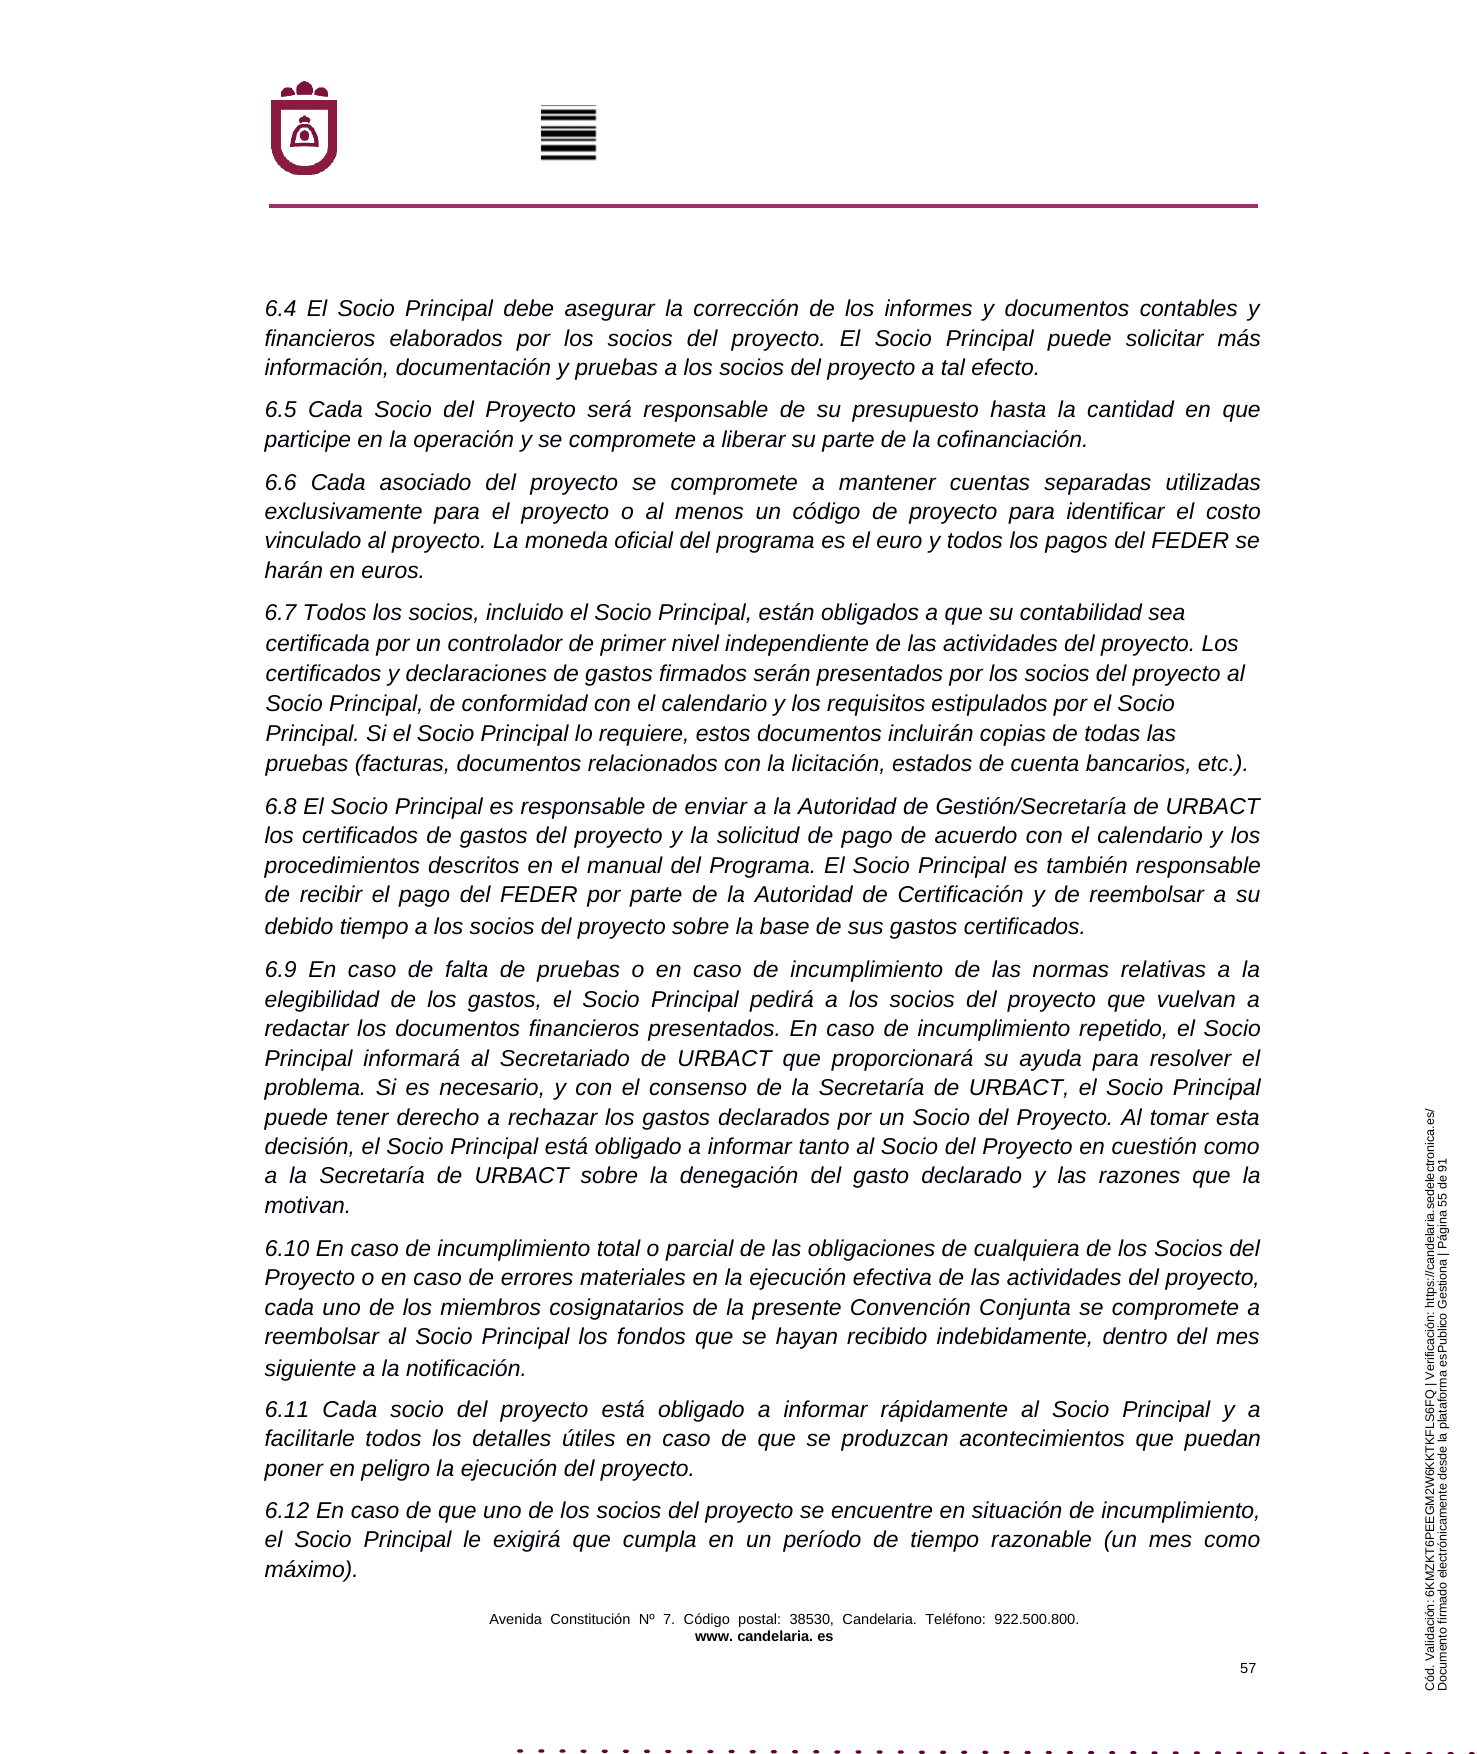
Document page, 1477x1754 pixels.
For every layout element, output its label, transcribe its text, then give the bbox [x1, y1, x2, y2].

text 6.10 En caso de incumplimiento total o parcial de las obligaciones de cualquiera de los Socios del Proyecto o en caso de errores materiales en la ejecución efectiva de las actividades del proyecto, cada uno de los miembros cosignatarios de la presente Convención Conjunta se compromete a reembolsar al Socio Principal los fondos que se hayan recibido indebidamente, dentro del mes siguiente a la notificación. [264, 1234, 1263, 1381]
text 6.8 El Socio Principal es responsable de enviar a la Autoridad de Gestión/Secretaría de URBACT los certificados de gastos del proyecto y la solicitud de pago de acuerdo con el calendario y los procedimientos descritos en el manual del Programa. El Socio Principal es también responsable de recibir el pago del FEDER por parte de la Autoridad de Certificación y de reembolsar a su debido tiempo a los socios del proyecto sobre la base de sus gastos certificados. [264, 793, 1263, 940]
text 6.9 En caso de falta de pruebas o en caso de incumplimiento de las normas relativas a la elegibilidad de los gastos, el Socio Principal pedirá a los socios del proyecto que vuelvan a redactar los documentos financieros presentados. En caso de incumplimiento repetido, el Socio Principal informará al Secretariado de URBACT que proporcionará su ayuda para resolver el problema. Si es necesario, y con el consenso de la Secretaría de URBACT, el Socio Principal puede tener derecho a rechazar los gastos declarados por un Socio del Proyecto. Al tomar esta decisión, el Socio Principal está obligado a informar tanto al Socio del Proyecto en cuestión como a la Secretaría de URBACT sobre la denegación del gasto declarado y las razones que la motivan. [264, 956, 1263, 1218]
text 6.4 El Socio Principal debe asegurar la corrección de los informes y documentos contables y financieros elaborados por los socios del proyecto. El Socio Principal puede solicitar más información, documentación y pruebas a los socios del proyecto a tal efecto. [264, 295, 1263, 380]
text 6.12 En caso de que uno de los socios del proyecto se encuentre en situación de incumplimiento, el Socio Principal le exigirá que cumpla en un período de tiempo razonable (un mes como máximo). [264, 1497, 1263, 1582]
text 6.7 Todos los socios, incluido el Socio Principal, están obligados a que su contabilidad sea certificada por un controlador de primer nivel independiente de las actividades del proyecto. Los certificados y declaraciones de gastos firmados serán presentados por los socios del proyecto al Socio Principal, de conformidad con el calendario y los requisitos estipulados por el Socio Principal. Si el Socio Principal lo requiere, estos documentos incluirán copias de todas las pruebas (facturas, documentos relacionados con la licitación, estados de cuenta bancarios, etc.). [264, 599, 1263, 777]
text 6.11 Cada socio del proyecto está obligado a informar rápidamente al Socio Principal y a facilitarle todos los detalles útiles en caso de que se produzcan acontecimientos que puedan poner en peligro la ejecución del proyecto. [264, 1396, 1263, 1481]
text 6.5 Cada Socio del Proyecto será responsable de su presupuesto hasta la cantidad en que participe en la operación y se compromete a liberar su parte de la cofinanciación. [264, 396, 1263, 452]
text 6.6 Cada asociado del proyecto se compromete a mantener cuentas separadas utilizadas exclusivamente para el proyecto o al menos un código de proyecto para identificar el costo vinculado al proyecto. La moneda oficial del programa es el euro y todos los pagos del FEDER se harán en euros. [264, 468, 1263, 583]
